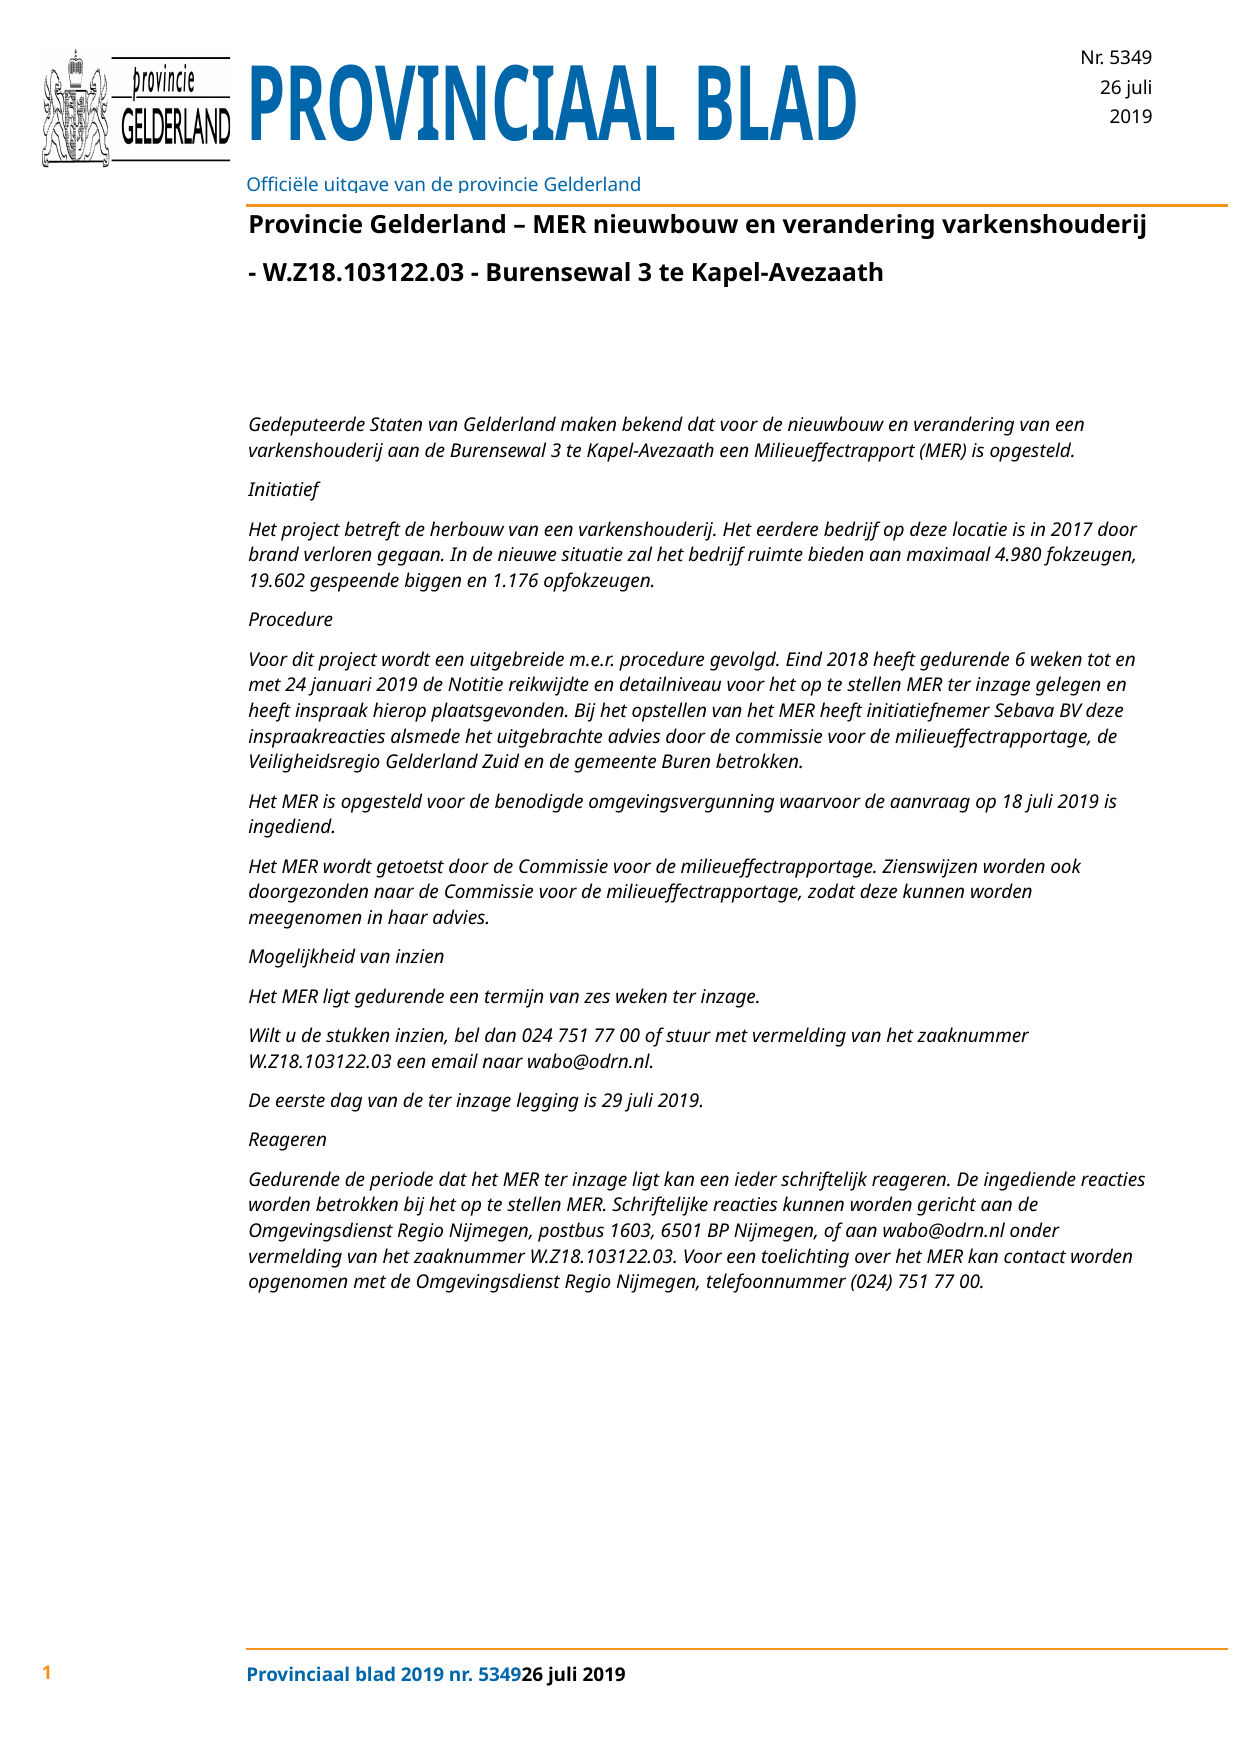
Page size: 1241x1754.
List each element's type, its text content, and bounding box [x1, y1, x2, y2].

text Het MER is opgesteld voor de benodigde omgevingsvergunning waarvoor de aanvraag op 18 juli 2019 is ingediend. [248, 788, 1152, 839]
text Initiatief [248, 476, 1152, 502]
text Procedure [248, 606, 1152, 632]
text Mogelijkheid van inzien [248, 944, 1152, 969]
text Voor dit project wordt een uitgebreide m.e.r. procedure gevolgd. Eind 2018 heeft gedurende 6 weken tot en met 24 januari 2019 de Notitie reikwijdte en detailniveau voor het op te stellen MER ter inzage gelegen en heeft inspraak hierop plaatsgevonden. Bij het opstellen van het MER heeft initiatiefnemer Sebava BV deze inspraakreacties alsmede het uitgebrachte advies door de commissie voor de milieueffectrapportage, de Veiligheidsregio Gelderland Zuid en de gemeente Buren betrokken. [248, 646, 1152, 774]
text Het project betreft de herbouw van een varkenshouderij. Het eerdere bedrijf op deze locatie is in 2017 door brand verloren gegaan. In de nieuwe situatie zal het bedrijf ruimte bieden aan maximaal 4.980 fokzeugen, 19.602 gespeende biggen en 1.176 opfokzeugen. [248, 516, 1152, 593]
text Gedeputeerde Staten van Gelderland maken bekend dat voor de nieuwbouw en verandering van een varkenshouderij aan de Burensewal 3 te Kapel-Avezaath een Milieueffectrapport (MER) is opgesteld. [248, 411, 1152, 463]
picture [41, 47, 231, 172]
text Gedurende de periode dat het MER ter inzage ligt kan een ieder schriftelijk reageren. De ingediende reacties worden betrokken bij het op te stellen MER. Schriftelijke reacties kunnen worden gericht aan de Omgevingsdienst Regio Nijmegen, postbus 1603, 6501 BP Nijmegen, of aan wabo@odrn.nl onder vermelding van het zaaknummer W.Z18.103122.03. Voor een toelichting over het MER kan contact worden opgenomen met de Omgevingsdienst Regio Nijmegen, telefoonnummer (024) 751 77 00. [248, 1166, 1152, 1294]
text Provincie Gelderland – MER nieuwbouw en verandering varkenshouderij - W.Z18.103122.03 - Burensewal 3 te Kapel-Avezaath [248, 207, 1152, 288]
text Wilt u de stukken inzien, bel dan 024 751 77 00 of stuur met vermelding van het zaaknummer W.Z18.103122.03 een email naar wabo@odrn.nl. [248, 1022, 1152, 1074]
text De eerste dag van de ter inzage legging is 29 juli 2019. [248, 1087, 1152, 1113]
text Het MER ligt gedurende een termijn van zes weken ter inzage. [248, 983, 1152, 1009]
text Reageren [248, 1126, 1152, 1152]
text Het MER wordt getoetst door de Commissie voor de milieueffectrapportage. Zienswijzen worden ook doorgezonden naar de Commissie voor de milieueffectrapportage, zodat deze kunnen worden meegenomen in haar advies. [248, 853, 1152, 930]
